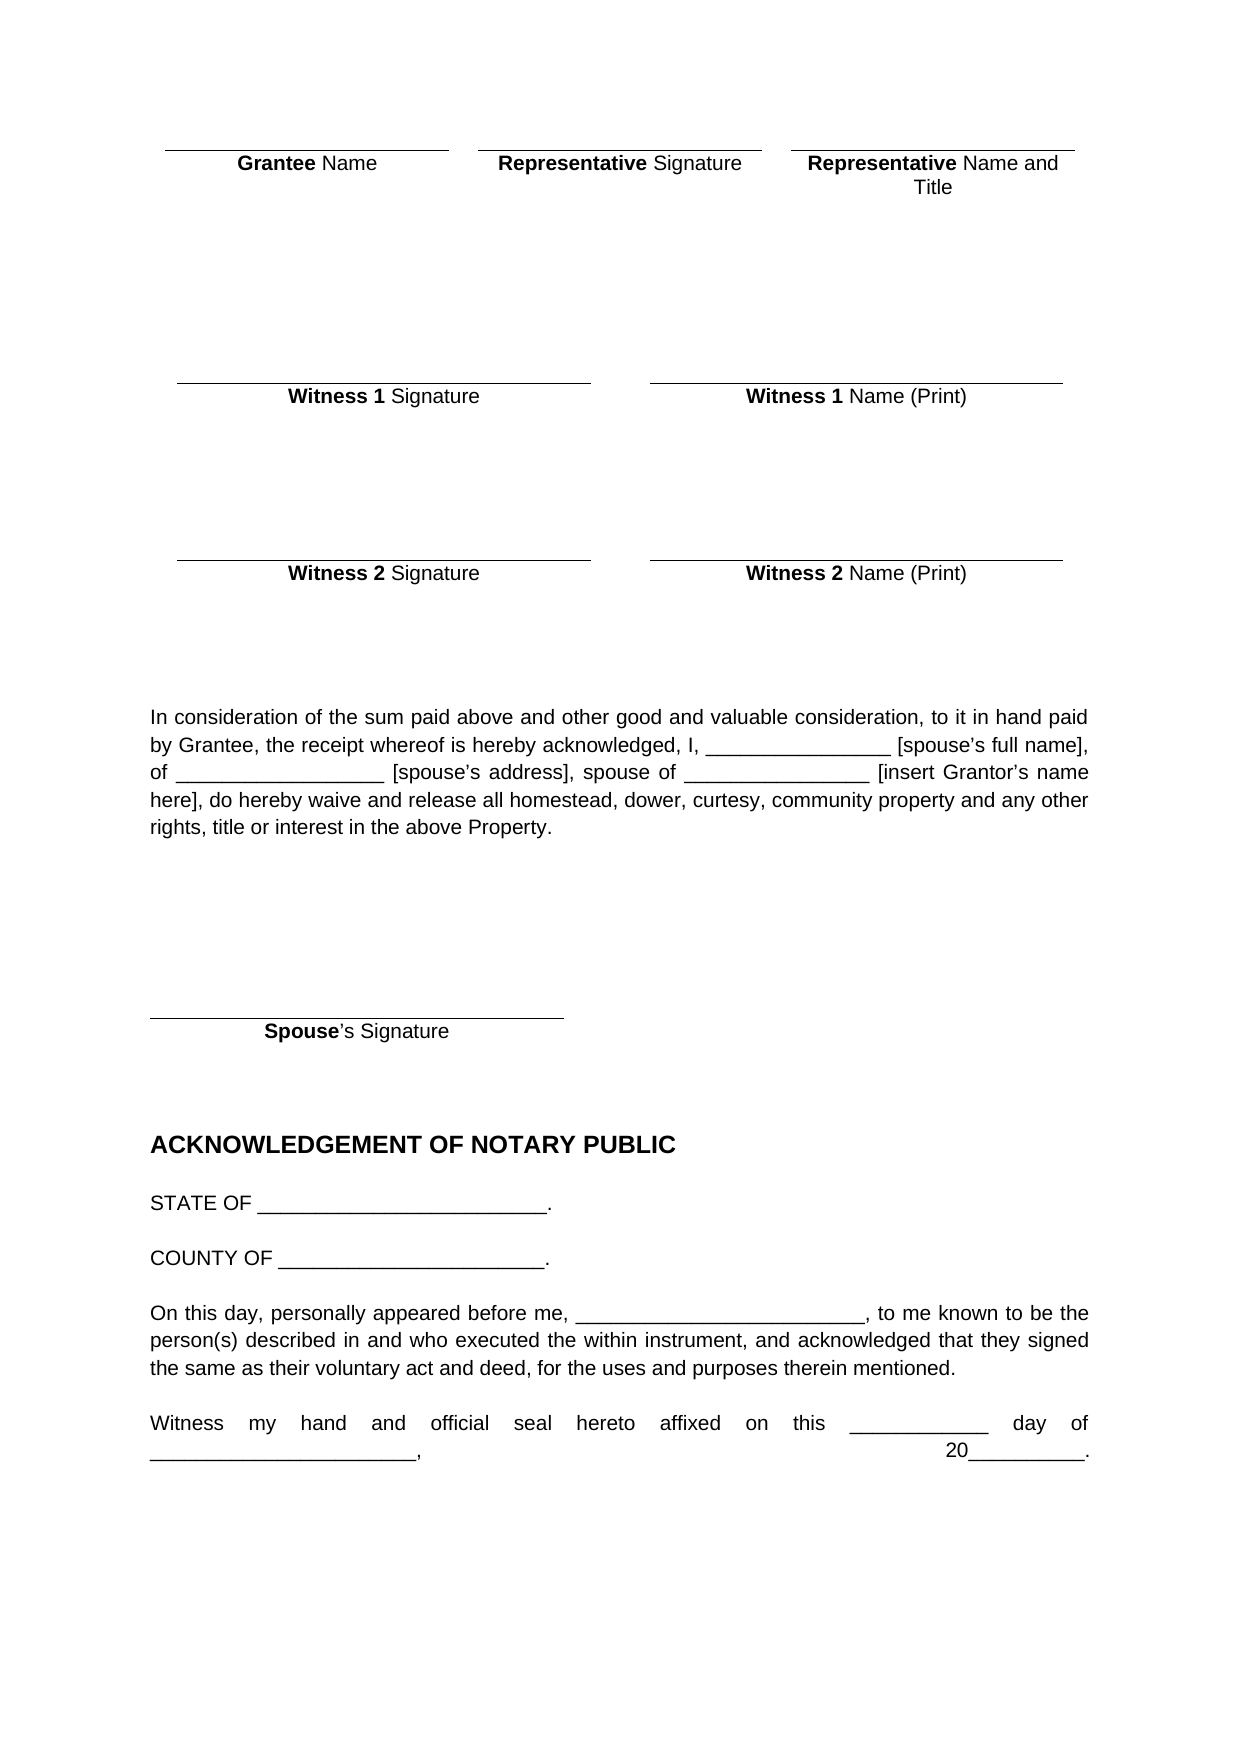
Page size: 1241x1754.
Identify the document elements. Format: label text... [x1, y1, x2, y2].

table_cell [591, 560, 649, 619]
table_header [150, 900, 563, 1018]
table_cell Witness 2 Name (Print) [650, 561, 1063, 619]
text In consideration of the sum paid above and other good and valuable consideration, to it in hand paid by Grantee, the receipt whereof is hereby acknowledged, I, ________________ [spouse’s full name], of __________________ [spouse’s address], spouse of ________________ [insert Grantor’s name here], do hereby waive and release all homestead, dower, curtesy, community property and any other rights, title or interest in the above Property. [150, 705, 1090, 839]
table_cell [449, 150, 478, 207]
text Witness my hand and official seal hereto affixed on this ____________ day of _______________________, 20__________. [150, 1411, 1090, 1495]
table_cell Witness 2 Signature [177, 561, 591, 619]
table_cell Witness 1 Name (Print) [650, 384, 1063, 442]
text COUNTY OF _______________________. [150, 1246, 1090, 1269]
table_cell [650, 442, 1063, 560]
table_cell Representative Name and Title [791, 151, 1075, 207]
text On this day, personally appeared before me, _________________________, to me known to be the person(s) described in and who executed the within instrument, and acknowledged that they signed the same as their voluntary act and deed, for the uses and purposes therein mentioned. [150, 1301, 1090, 1379]
table_cell [762, 150, 791, 207]
table_cell [591, 383, 649, 442]
text ACKNOWLEDGEMENT OF NOTARY PUBLIC [150, 1130, 1090, 1159]
table_cell [591, 442, 649, 560]
text STATE OF _________________________. [150, 1191, 1090, 1214]
table_header [650, 265, 1063, 383]
table_cell [177, 442, 591, 560]
table_header [591, 265, 649, 383]
table_cell Witness 1 Signature [177, 384, 591, 442]
table_cell Spouse’s Signature [150, 1019, 563, 1075]
table_header [177, 265, 591, 383]
table_cell Representative Signature [478, 151, 762, 207]
table_cell Grantee Name [165, 151, 449, 207]
